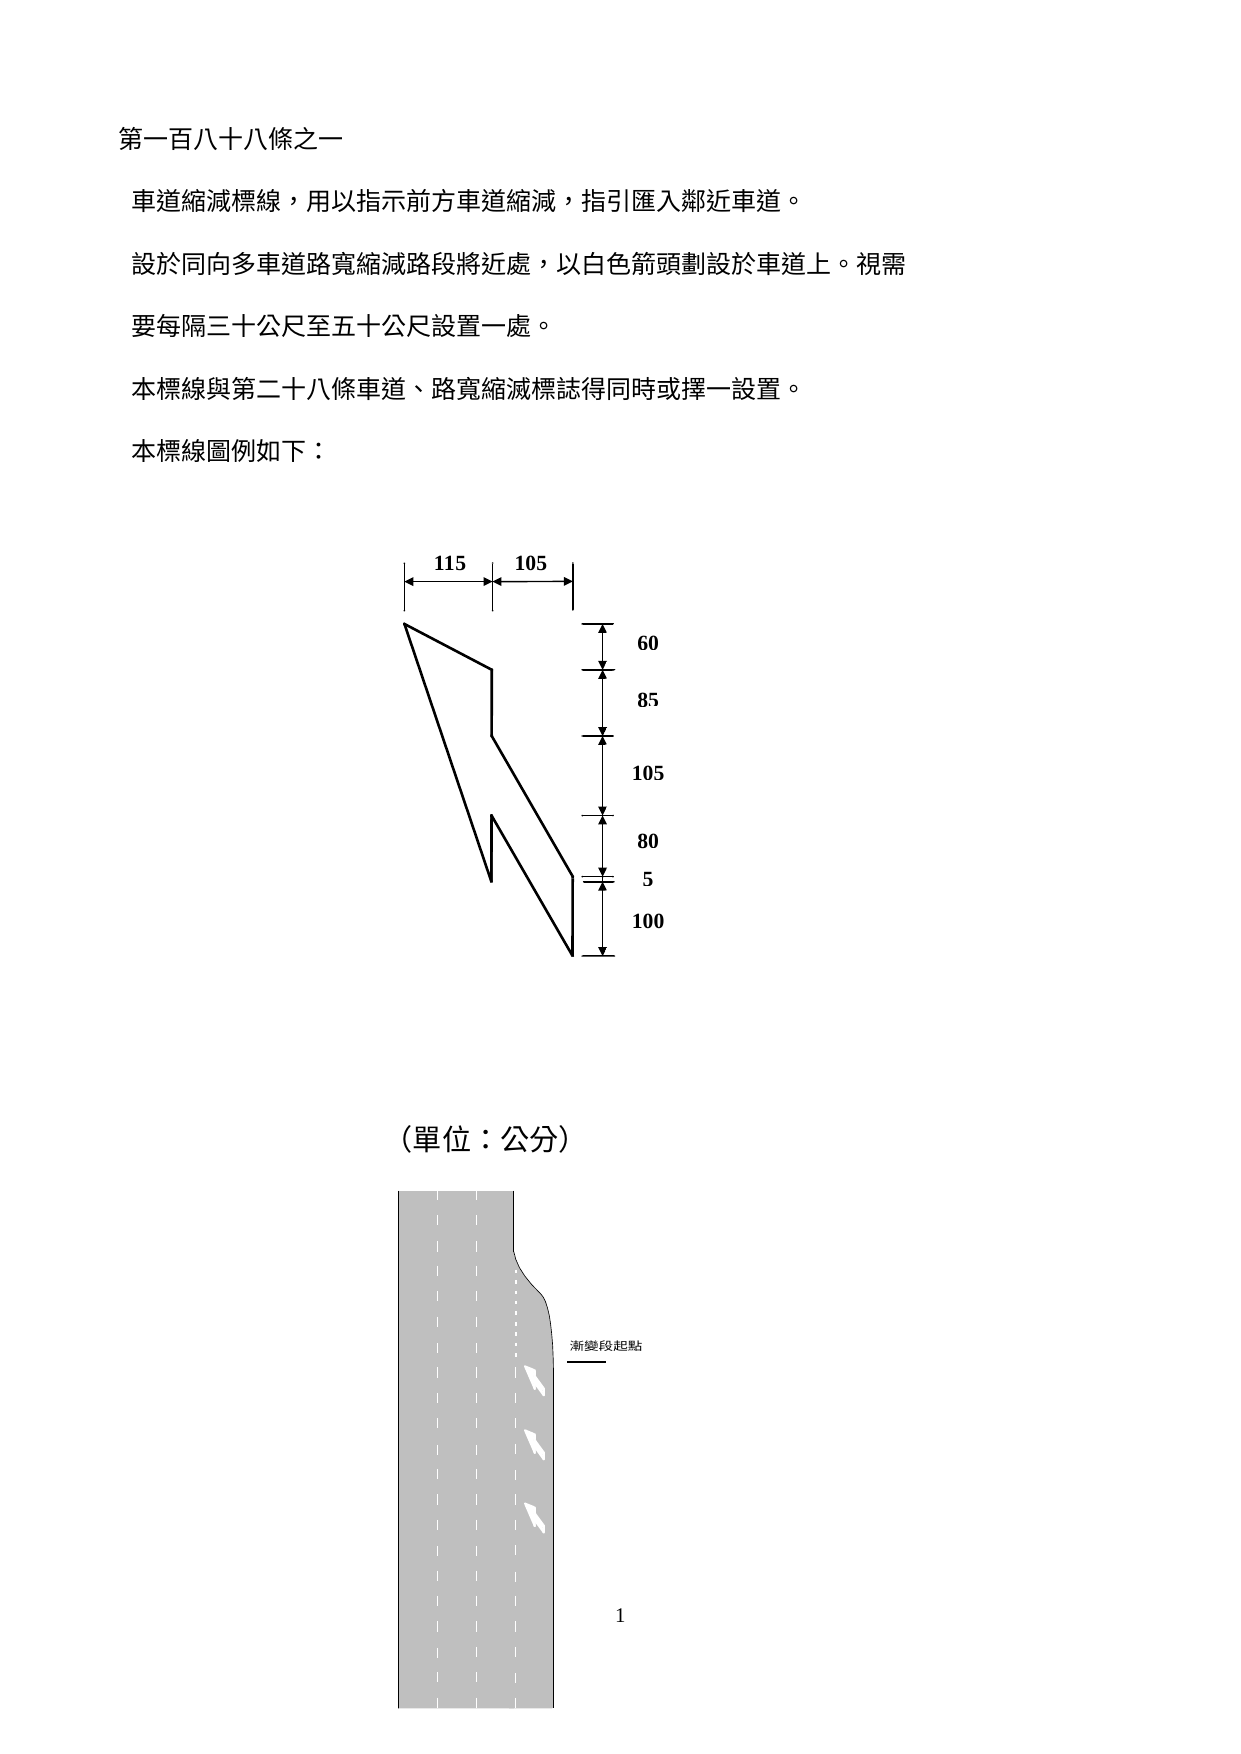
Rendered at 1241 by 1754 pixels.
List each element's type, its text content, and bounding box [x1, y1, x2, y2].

text 要每隔三十公尺至五十公尺設置一處。 [118, 283, 1122, 346]
text 本標線圖例如下： [118, 408, 1122, 471]
text 車道縮減標線，用以指示前方車道縮減，指引匯入鄰近車道。 [118, 158, 1122, 221]
text 設於同向多車道路寬縮減路段將近處，以白色箭頭劃設於車道上。視需 [118, 221, 1122, 283]
text 第一百八十八條之一 [118, 96, 1122, 158]
text 本標線與第二十八條車道、路寬縮滅標誌得同時或擇一設置。 [118, 346, 1122, 408]
text （單位：公分） [324, 1096, 1122, 1158]
